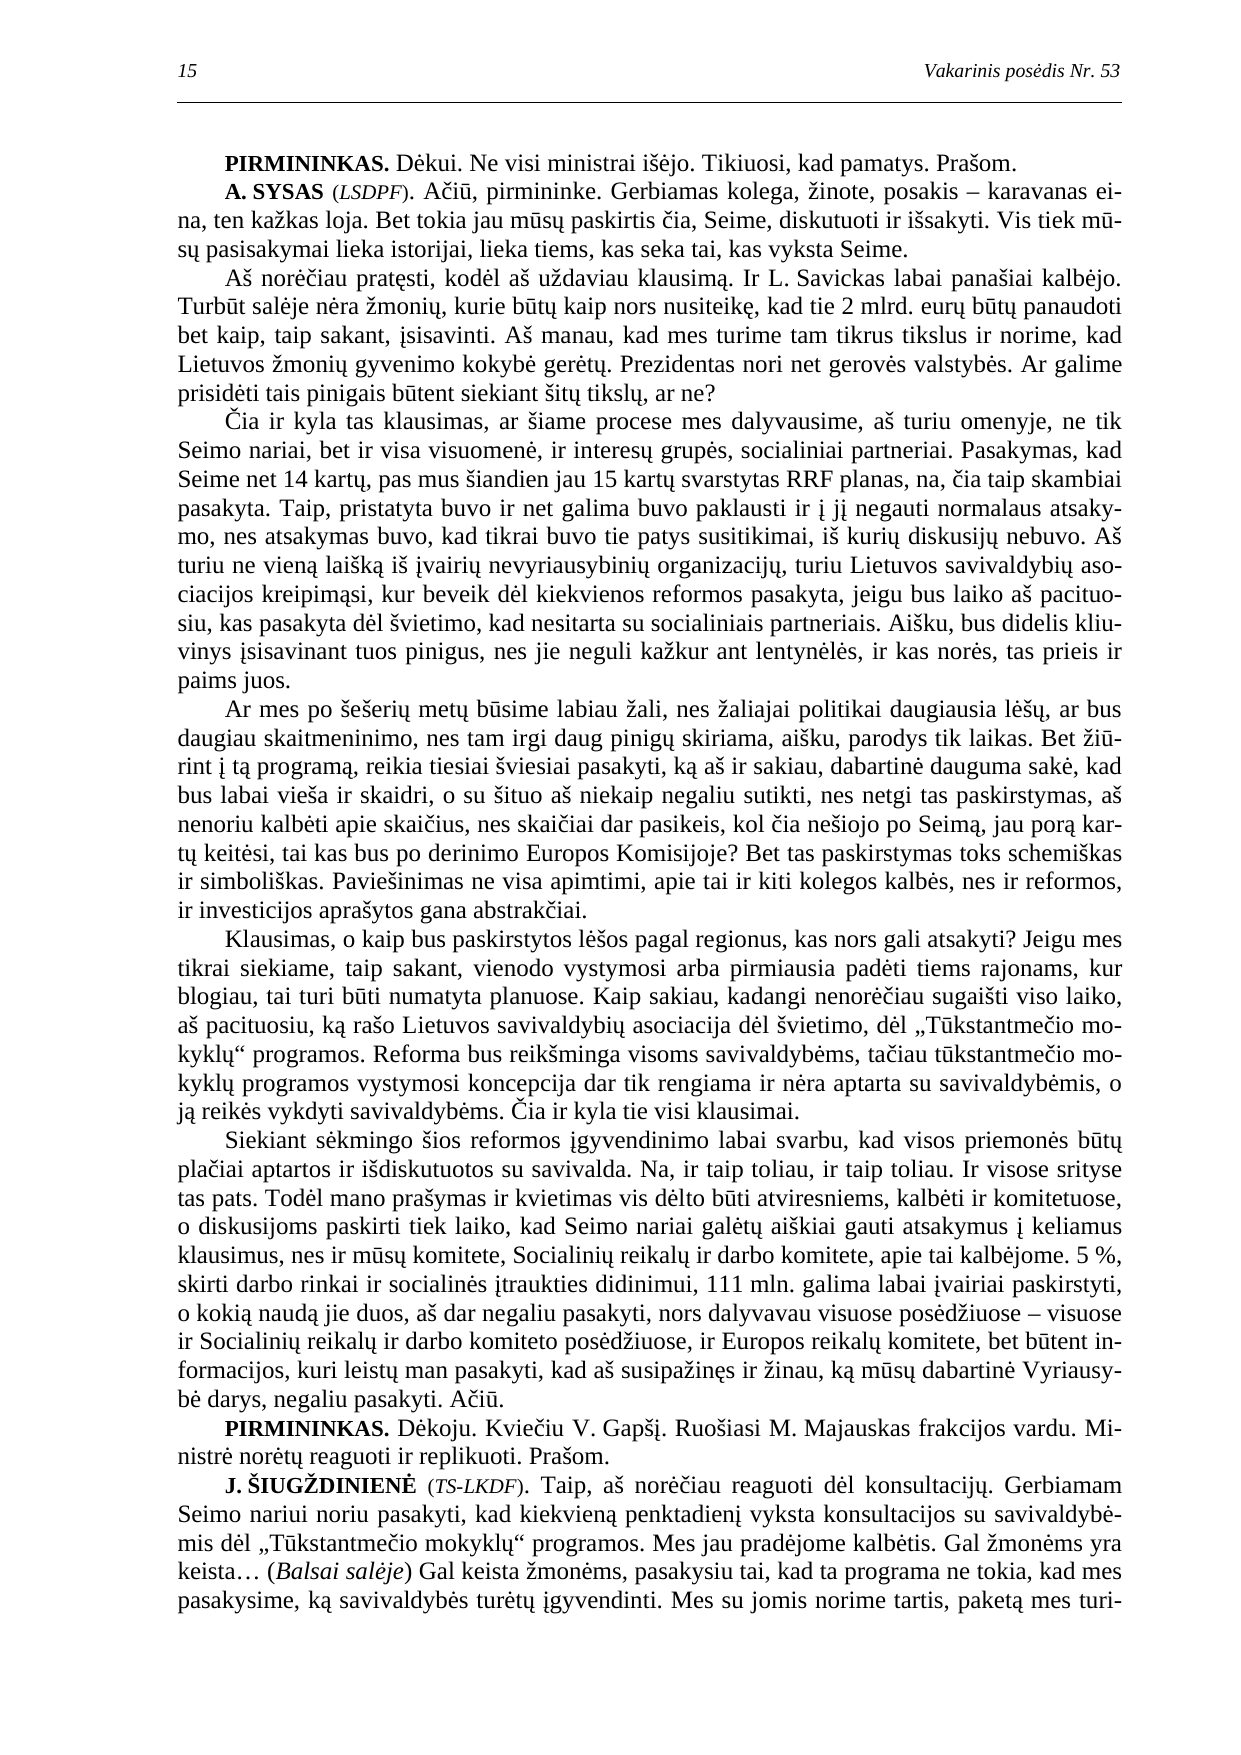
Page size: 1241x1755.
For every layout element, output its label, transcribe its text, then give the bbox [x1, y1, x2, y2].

text PIRMININKAS. Dė­ko­ju. Kvie­čiu V. Gap­šį. Ruo­šia­si M. Ma­jaus­kas frak­ci­jos var­du. Mi­nist­rė no­rė­tų re­a­guo­ti ir re­pli­kuo­ti. Pra­šom. [177, 1413, 1122, 1470]
text J. ŠIUGŽDINIENĖ (TS-LKDF). Taip, aš no­rė­čiau re­a­guo­ti dėl kon­sul­ta­ci­jų. Ger­bia­mam Sei­mo na­riui no­riu pa­sa­ky­ti, kad kiek­vie­ną penk­ta­die­nį vyks­ta kon­sul­ta­ci­jos su sa­vi­val­dy­bė­mis dėl „Tūks­tant­me­čio mo­kyk­lų“ pro­gra­mos. Mes jau pra­dė­jo­me kal­bė­tis. Gal žmo­nėms yra keis­ta… (Bal­sai sa­lė­je) Gal keis­ta žmo­nėms, pa­sa­ky­siu tai, kad ta pro­gra­ma ne to­kia, kad mes pa­sa­ky­si­me, ką sa­vi­val­dy­bės tu­rė­tų įgy­ven­din­ti. Mes su jo­mis no­ri­me tar­tis, pa­ke­tą mes tu­ri­ [177, 1470, 1122, 1614]
text Ar mes po še­še­rių me­tų bū­si­me la­biau ža­li, nes ža­lia­jai po­li­ti­kai dau­giau­sia lė­šų, ar bus dau­giau skait­me­ni­ni­mo, nes tam ir­gi daug pi­ni­gų ski­ria­ma, aiš­ku, pa­ro­dys tik lai­kas. Bet žiū­rint į tą pro­gra­mą, rei­kia tie­siai švie­siai pa­sa­ky­ti, ką aš ir sa­kiau, da­bar­ti­nė dau­gu­ma sa­kė, kad bus la­bai vie­ša ir skaid­ri, o su ši­tuo aš nie­kaip ne­ga­liu su­tik­ti, nes net­gi tas pa­skirs­ty­mas, aš ne­no­riu kal­bė­ti apie skai­čius, nes skai­čiai dar pa­si­keis, kol čia ne­šio­jo po Sei­mą, jau po­rą kar­tų kei­tė­si, tai kas bus po de­ri­ni­mo Eu­ro­pos Ko­mi­si­jo­je? Bet tas pa­skirs­ty­mas toks sche­miš­kas ir sim­bo­liš­kas. Pa­vie­ši­ni­mas ne vi­sa ap­im­ti­mi, apie tai ir ki­ti ko­le­gos kal­bės, nes ir re­for­mos, ir in­ves­ti­ci­jos ap­ra­šy­tos ga­na abst­rak­čiai. [177, 694, 1122, 924]
text Čia ir ky­la tas klau­si­mas, ar šia­me pro­ce­se mes da­ly­vau­si­me, aš tu­riu ome­ny­je, ne tik Sei­mo na­riai, bet ir vi­sa vi­suo­me­nė, ir in­te­re­sų gru­pės, so­cia­li­niai part­ne­riai. Pa­sa­ky­mas, kad Sei­me net 14 kar­tų, pas mus šian­dien jau 15 kar­tų svars­ty­tas RRF pla­nas, na, čia taip skam­biai pa­sa­ky­ta. Taip, pri­sta­ty­ta bu­vo ir net ga­li­ma bu­vo pa­klaus­ti ir į jį ne­gau­ti nor­ma­laus at­sa­ky­mo, nes at­sa­ky­mas bu­vo, kad tik­rai bu­vo tie pa­tys su­si­ti­ki­mai, iš ku­rių dis­ku­si­jų ne­bu­vo. Aš tu­riu ne vie­ną laiš­ką iš įvai­rių ne­vy­riau­sy­bi­nių or­ga­ni­za­ci­jų, tu­riu Lie­tu­vos sa­vi­val­dy­bių aso­cia­ci­jos krei­pi­mą­si, kur be­veik dėl kiek­vie­nos re­for­mos pa­sa­ky­ta, jei­gu bus lai­ko aš pa­ci­tuo­siu, kas pa­sa­ky­ta dėl švie­ti­mo, kad ne­si­tar­ta su so­cia­li­niais part­ne­riais. Aiš­ku, bus di­de­lis kliu­vi­nys įsi­sa­vi­nant tuos pi­ni­gus, nes jie ne­gu­li kaž­kur ant len­ty­nė­lės, ir kas no­rės, tas pri­eis ir paims juos. [177, 406, 1122, 694]
text A. SYSAS (LSDPF). Ačiū, pir­mi­nin­ke. Ger­bia­mas ko­le­ga, ži­no­te, po­sa­kis – ka­ra­va­nas ei­na, ten kaž­kas lo­ja. Bet to­kia jau mū­sų pa­skir­tis čia, Sei­me, dis­ku­tuo­ti ir iš­sa­ky­ti. Vis tiek mū­sų pa­si­sa­ky­mai lie­ka is­to­ri­jai, lie­ka tiems, kas se­ka tai, kas vyks­ta Sei­me. [177, 176, 1122, 263]
text Aš no­rė­čiau pra­tęs­ti, ko­dėl aš už­da­viau klau­si­mą. Ir L. Sa­vic­kas la­bai pa­na­šiai kal­bė­jo. Tur­būt sa­lė­je nė­ra žmo­nių, ku­rie bū­tų kaip nors nu­si­tei­kę, kad tie 2 mlrd. eu­rų bū­tų pa­nau­do­ti bet kaip, taip sa­kant, įsi­sa­vin­ti. Aš ma­nau, kad mes tu­ri­me tam tik­rus tiks­lus ir no­ri­me, kad Lie­tu­vos žmo­nių gy­ve­ni­mo ko­ky­bė ge­rė­tų. Pre­zi­den­tas no­ri net ge­ro­vės vals­ty­bės. Ar ga­li­me pri­si­dė­ti tais pi­ni­gais bū­tent sie­kiant ši­tų tiks­lų, ar ne? [177, 263, 1122, 406]
text Klau­si­mas, o kaip bus pa­skirs­ty­tos lė­šos pa­gal re­gio­nus, kas nors ga­li at­sa­ky­ti? Jei­gu mes tik­rai sie­kia­me, taip sa­kant, vie­no­do vys­ty­mo­si ar­ba pir­miau­sia pa­dė­ti tiems ra­jo­nams, kur blo­giau, tai tu­ri bū­ti nu­ma­ty­ta pla­nuo­se. Kaip sa­kiau, ka­dan­gi ne­no­rė­čiau su­gaiš­ti vi­so lai­ko, aš pa­ci­tuo­siu, ką ra­šo Lie­tu­vos sa­vi­val­dy­bių aso­cia­ci­ja dėl švie­ti­mo, dėl „Tūks­tant­me­čio mo­kyk­lų“ pro­gra­mos. Re­for­ma bus reikš­min­ga vi­soms sa­vi­val­dy­bėms, ta­čiau tūks­tant­me­čio mo­kyk­lų pro­gra­mos vys­ty­mo­si kon­cep­ci­ja dar tik ren­gia­ma ir nė­ra ap­tar­ta su sa­vi­val­dy­bė­mis, o ją rei­kės vyk­dy­ti sa­vi­val­dy­bėms. Čia ir ky­la tie vi­si klau­si­mai. [177, 924, 1122, 1125]
text PIRMININKAS. Dė­kui. Ne vi­si mi­nist­rai iš­ėjo. Ti­kiuo­si, kad pa­ma­tys. Pra­šom. [177, 148, 1122, 176]
text Sie­kiant sėk­min­go šios re­for­mos įgy­ven­di­ni­mo la­bai svar­bu, kad vi­sos prie­mo­nės bū­tų pla­čiai ap­tar­tos ir iš­dis­ku­tuo­tos su sa­vi­val­da. Na, ir taip to­liau, ir taip to­liau. Ir vi­so­se sri­ty­se tas pats. To­dėl ma­no pra­šy­mas ir kvie­ti­mas vis dėl­to bū­ti at­vi­res­niems, kal­bė­ti ir ko­mi­te­tuo­se, o dis­ku­si­joms pa­skir­ti tiek lai­ko, kad Sei­mo na­riai ga­lė­tų aiš­kiai gau­ti at­sa­ky­mus į ke­lia­mus klau­si­mus, nes ir mū­sų ko­mi­te­te, So­cia­li­nių rei­ka­lų ir dar­bo ko­mi­te­te, apie tai kal­bė­jo­me. 5 %, skir­ti dar­bo rin­kai ir so­cia­li­nės įtrauk­ties di­di­ni­mui, 111 mln. ga­li­ma la­bai įvai­riai pa­skirs­ty­ti, o ko­kią nau­dą jie duos, aš dar ne­ga­liu pa­sa­ky­ti, nors da­ly­va­vau vi­suo­se po­sė­džiuo­se – vi­suo­se ir So­cia­li­nių rei­ka­lų ir dar­bo ko­mi­te­to po­sė­džiuo­se, ir Eu­ro­pos rei­ka­lų ko­mi­te­te, bet bū­tent in­for­ma­ci­jos, ku­ri leis­tų man pa­sa­ky­ti, kad aš su­si­pa­ži­nęs ir ži­nau, ką mū­sų da­bar­ti­nė Vy­riau­sy­bė da­rys, ne­ga­liu pa­sa­ky­ti. Ačiū. [177, 1125, 1122, 1413]
